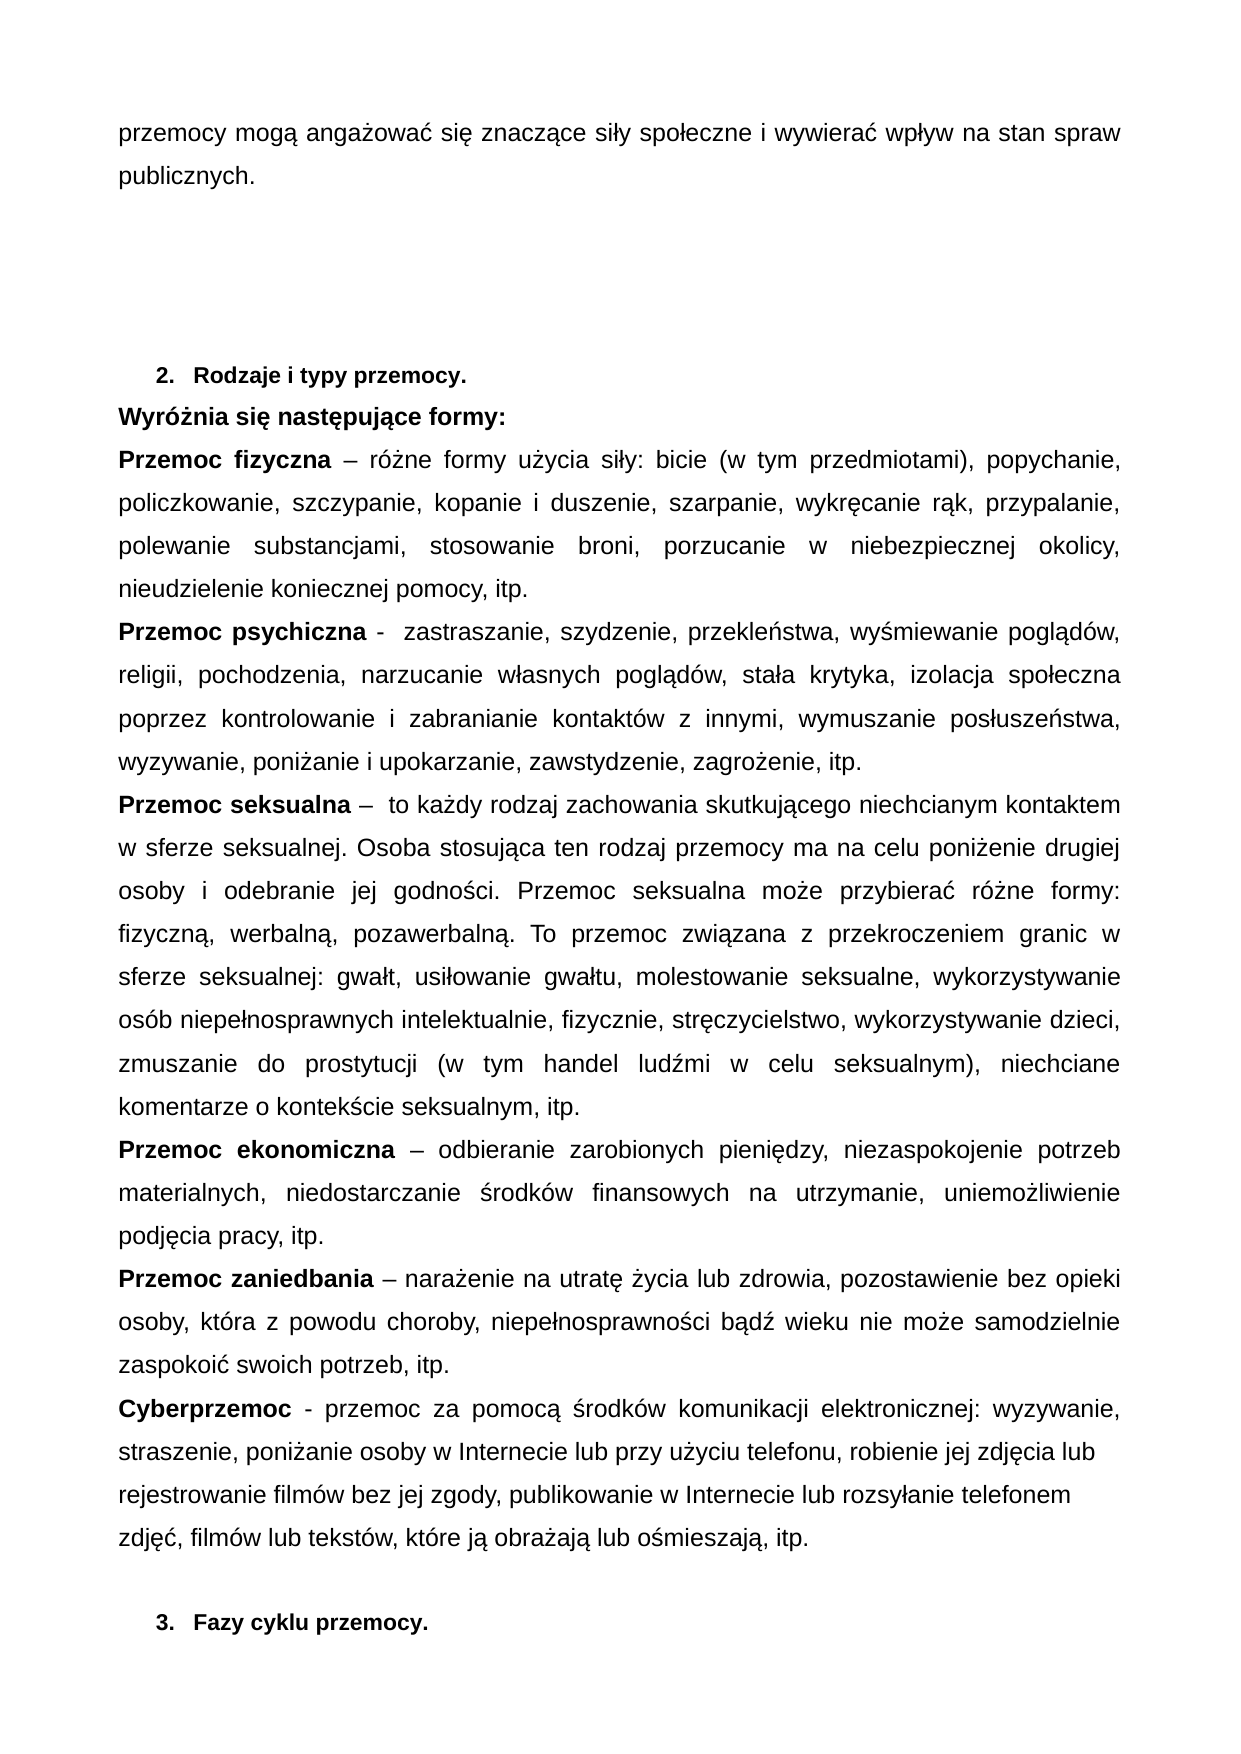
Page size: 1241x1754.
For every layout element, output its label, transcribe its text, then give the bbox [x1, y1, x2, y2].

text Przemoc psychiczna - zastraszanie, szydzenie, przekleństwa, wyśmiewanie poglądów, religii, pochodzenia, narzucanie własnych poglądów, stała krytyka, izolacja społeczna poprzez kontrolowanie i zabranianie kontaktów z innymi, wymuszanie posłuszeństwa, wyzywanie, poniżanie i upokarzanie, zawstydzenie, zagrożenie, itp. [118, 617, 1122, 776]
text przemocy mogą angażować się znaczące siły społeczne i wywierać wpływ na stan spraw publicznych. [118, 118, 1122, 190]
text Przemoc ekonomiczna – odbieranie zarobionych pieniędzy, niezaspokojenie potrzeb materialnych, niedostarczanie środków finansowych na utrzymanie, uniemożliwienie podjęcia pracy, itp. [118, 1135, 1122, 1250]
text Przemoc zaniedbania – narażenie na utratę życia lub zdrowia, pozostawienie bez opieki osoby, która z powodu choroby, niepełnosprawności bądź wieku nie może samodzielnie zaspokoić swoich potrzeb, itp. [118, 1264, 1122, 1379]
text Cyberprzemoc - przemoc za pomocą środków komunikacji elektronicznej: wyzywanie, straszenie, poniżanie osoby w Internecie lub przy użyciu telefonu, robienie jej zdjęcia lub [118, 1394, 1122, 1466]
text Przemoc fizyczna – różne formy użycia siły: bicie (w tym przedmiotami), popychanie, policzkowanie, szczypanie, kopanie i duszenie, szarpanie, wykręcanie rąk, przypalanie, polewanie substancjami, stosowanie broni, porzucanie w niebezpiecznej okolicy, nieudzielenie koniecznej pomocy, itp. [118, 445, 1122, 603]
text rejestrowanie filmów bez jej zgody, publikowanie w Internecie lub rozsyłanie telefonem [118, 1480, 1122, 1509]
text Wyróżnia się następujące formy: [118, 402, 1122, 431]
text zdjęć, filmów lub tekstów, które ją obrażają lub ośmieszają, itp. [118, 1523, 1122, 1552]
text Przemoc seksualna – to każdy rodzaj zachowania skutkującego niechcianym kontaktem w sferze seksualnej. Osoba stosująca ten rodzaj przemocy ma na celu poniżenie drugiej osoby i odebranie jej godności. Przemoc seksualna może przybierać różne formy: fizyczną, werbalną, pozawerbalną. To przemoc związana z przekroczeniem granic w sferze seksualnej: gwałt, usiłowanie gwałtu, molestowanie seksualne, wykorzystywanie osób niepełnosprawnych intelektualnie, fizycznie, stręczycielstwo, wykorzystywanie dzieci, zmuszanie do prostytucji (w tym handel ludźmi w celu seksualnym), niechciane komentarze o kontekście seksualnym, itp. [118, 790, 1122, 1121]
list Fazy cyklu przemocy. [156, 1609, 1122, 1636]
list Rodzaje i typy przemocy. [156, 362, 1122, 389]
